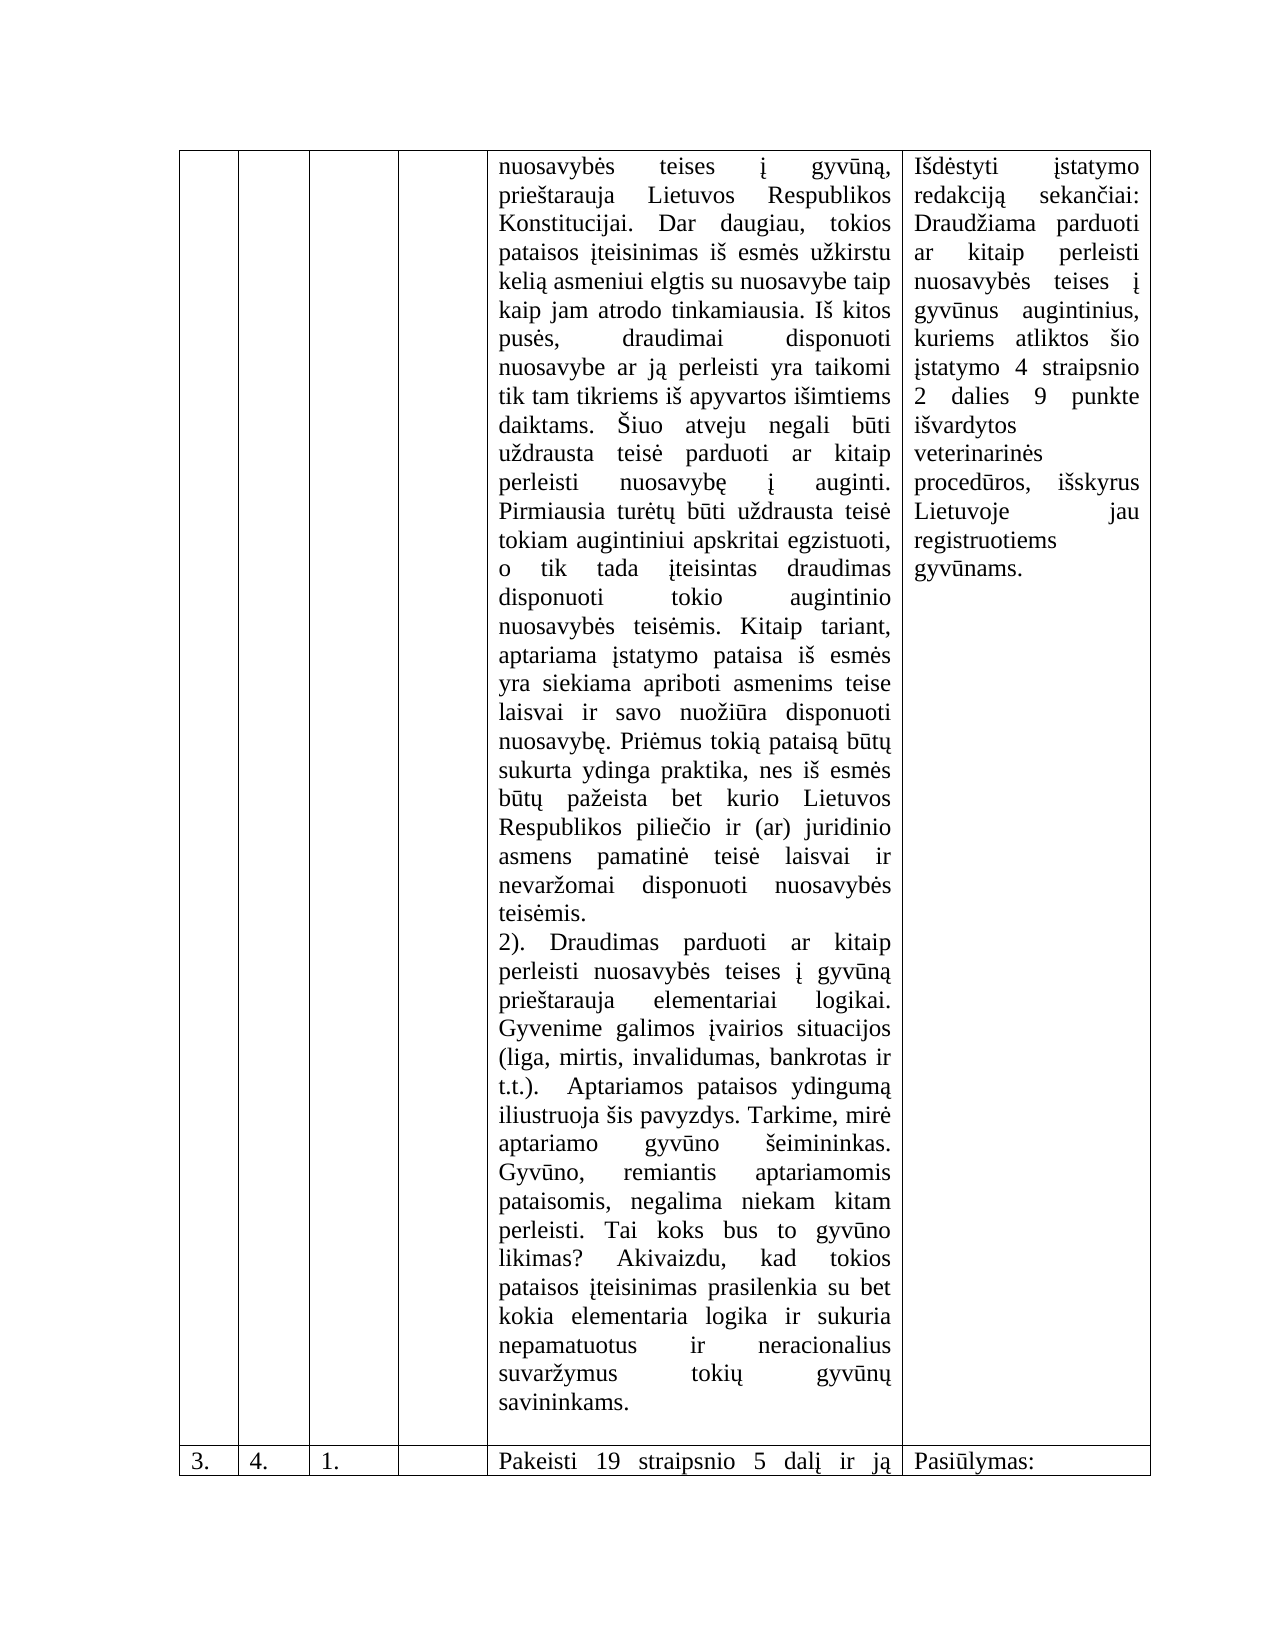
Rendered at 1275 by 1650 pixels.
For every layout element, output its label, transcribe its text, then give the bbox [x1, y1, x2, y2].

table_cell [399, 1446, 487, 1474]
table_cell Pakeisti 19 straipsnio 5 dalį ir ją [488, 1446, 902, 1474]
table_cell [310, 151, 398, 1445]
table_cell 3. [180, 1446, 238, 1474]
table_cell 4. [239, 1446, 309, 1474]
table_cell Pasiūlymas: [903, 1446, 1150, 1474]
table_cell Išdėstyti įstatymo redakciją sekančiai: Draudžiama parduoti ar kitaip perleisti nuosavybės teises į gyvūnus augintinius, kuriems atliktos šio įstatymo 4 straipsnio 2 dalies 9 punkte išvardytos veterinarinės procedūros, išskyrus Lietuvoje jau registruotiems gyvūnams. [903, 151, 1150, 1445]
table_cell [180, 151, 238, 1445]
table_cell nuosavybės teises į gyvūną, prieštarauja Lietuvos Respublikos Konstitucijai. Dar daugiau, tokios pataisos įteisinimas iš esmės užkirstu kelią asmeniui elgtis su nuosavybe taip kaip jam atrodo tinkamiausia. Iš kitos pusės, draudimai disponuoti nuosavybe ar ją perleisti yra taikomi tik tam tikriems iš apyvartos išimtiems daiktams. Šiuo atveju negali būti uždrausta teisė parduoti ar kitaip perleisti nuosavybę į auginti. Pirmiausia turėtų būti uždrausta teisė tokiam augintiniui apskritai egzistuoti, o tik tada įteisintas draudimas disponuoti tokio augintinio nuosavybės teisėmis. Kitaip tariant, aptariama įstatymo pataisa iš esmės yra siekiama apriboti asmenims teise laisvai ir savo nuožiūra disponuoti nuosavybę. Priėmus tokią pataisą būtų sukurta ydinga praktika, nes iš esmės būtų pažeista bet kurio Lietuvos Respublikos piliečio ir (ar) juridinio asmens pamatinė teisė laisvai ir nevaržomai disponuoti nuosavybės teisėmis. 2). Draudimas parduoti ar kitaip perleisti nuosavybės teises į gyvūną prieštarauja elementariai logikai. Gyvenime galimos įvairios situacijos (liga, mirtis, invalidumas, bankrotas ir t.t.). Aptariamos pataisos ydingumą iliustruoja šis pavyzdys. Tarkime, mirė aptariamo gyvūno šeimininkas. Gyvūno, remiantis aptariamomis pataisomis, negalima niekam kitam perleisti. Tai koks bus to gyvūno likimas? Akivaizdu, kad tokios pataisos įteisinimas prasilenkia su bet kokia elementaria logika ir sukuria nepamatuotus ir neracionalius suvaržymus tokių gyvūnų savininkams. [488, 151, 902, 1445]
table_cell [239, 151, 309, 1445]
table_cell 1. [310, 1446, 398, 1474]
table_cell [399, 151, 487, 1445]
